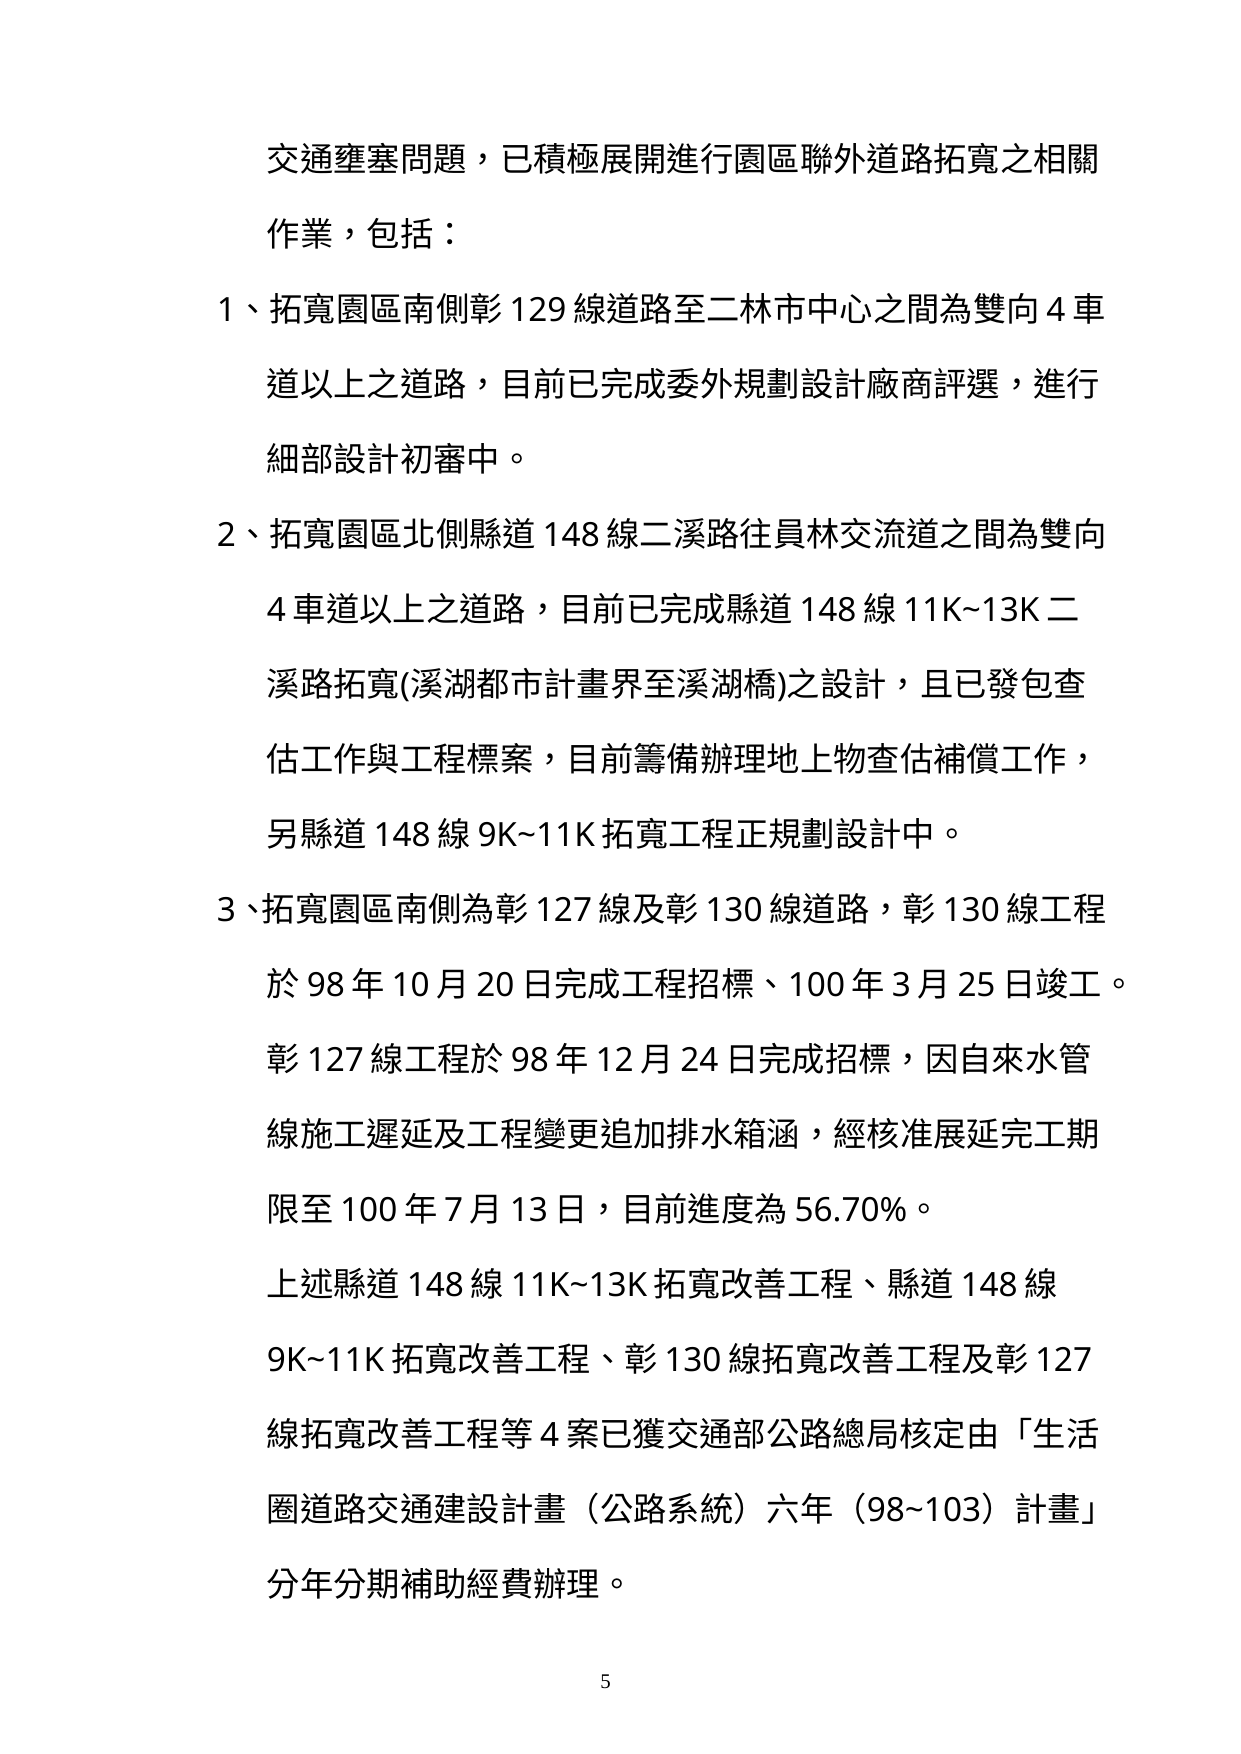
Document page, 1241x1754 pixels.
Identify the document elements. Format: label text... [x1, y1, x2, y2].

text 3、拓寬園區南側為彰127線及彰130線道路，彰130線工程於98年10月20日完成工程招標、100年3月25日竣工。彰127線工程於98年12月24日完成招標，因自來水管線施工遲延及工程變更追加排水箱涵，經核准展延完工期限至100年7月13日，目前進度為56.70%。 [217, 870, 1106, 1245]
text 2、拓寬園區北側縣道148線二溪路往員林交流道之間為雙向4車道以上之道路，目前已完成縣道148線11K~13K二溪路拓寬(溪湖都市計畫界至溪湖橋)之設計，且已發包查估工作與工程標案，目前籌備辦理地上物查估補償工作，另縣道148線9K~11K拓寬工程正規劃設計中。 [217, 495, 1106, 870]
text 上述縣道148線11K~13K拓寬改善工程、縣道148線9K~11K拓寬改善工程、彰130線拓寬改善工程及彰127線拓寬改善工程等4案已獲交通部公路總局核定由「生活圈道路交通建設計畫（公路系統）六年（98~103）計畫」分年分期補助經費辦理。 [267, 1245, 1106, 1620]
text 1、拓寬園區南側彰129線道路至二林市中心之間為雙向4車道以上之道路，目前已完成委外規劃設計廠商評選，進行細部設計初審中。 [217, 270, 1106, 495]
text 交通壅塞問題，已積極展開進行園區聯外道路拓寬之相關作業，包括： [267, 120, 1106, 270]
